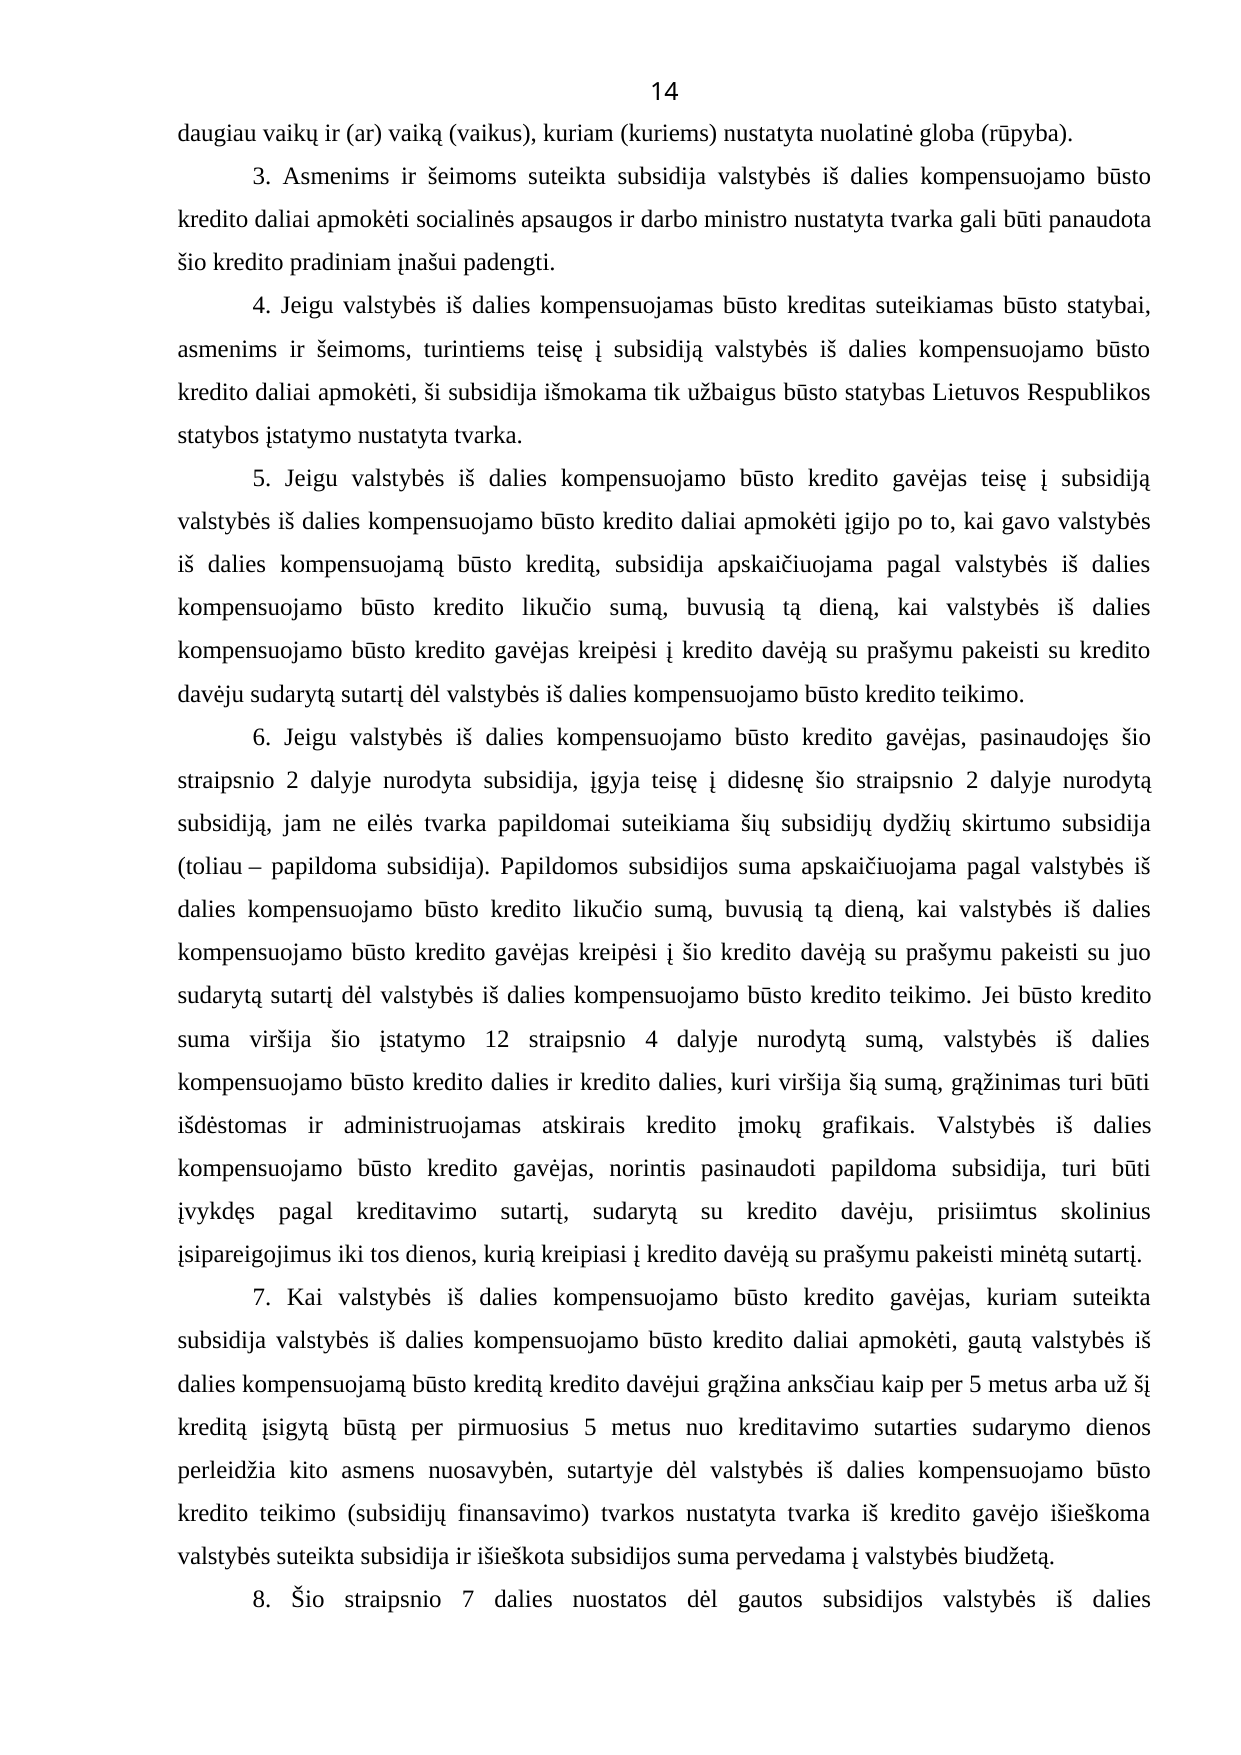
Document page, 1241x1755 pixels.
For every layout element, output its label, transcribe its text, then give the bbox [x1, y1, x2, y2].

text 7. Kai valstybės iš dalies kompensuojamo būsto kredito gavėjas, kuriam suteikta subsidija valstybės iš dalies kompensuojamo būsto kredito daliai apmokėti, gautą valstybės iš dalies kompensuojamą būsto kreditą kredito davėjui grąžina anksčiau kaip per 5 metus arba už šį kreditą įsigytą būstą per pirmuosius 5 metus nuo kreditavimo sutarties sudarymo dienos perleidžia kito asmens nuosavybėn, sutartyje dėl valstybės iš dalies kompensuojamo būsto kredito teikimo (subsidijų finansavimo) tvarkos nustatyta tvarka iš kredito gavėjo išieškoma valstybės suteikta subsidija ir išieškota subsidijos suma pervedama į valstybės biudžetą. [177, 1282, 1152, 1570]
text daugiau vaikų ir (ar) vaiką (vaikus), kuriam (kuriems) nustatyta nuolatinė globa (rūpyba). [177, 118, 1152, 147]
text 3. Asmenims ir šeimoms suteikta subsidija valstybės iš dalies kompensuojamo būsto kredito daliai apmokėti socialinės apsaugos ir darbo ministro nustatyta tvarka gali būti panaudota šio kredito pradiniam įnašui padengti. [177, 161, 1152, 276]
text 5. Jeigu valstybės iš dalies kompensuojamo būsto kredito gavėjas teisę į subsidiją valstybės iš dalies kompensuojamo būsto kredito daliai apmokėti įgijo po to, kai gavo valstybės iš dalies kompensuojamą būsto kreditą, subsidija apskaičiuojama pagal valstybės iš dalies kompensuojamo būsto kredito likučio sumą, buvusią tą dieną, kai valstybės iš dalies kompensuojamo būsto kredito gavėjas kreipėsi į kredito davėją su prašymu pakeisti su kredito davėju sudarytą sutartį dėl valstybės iš dalies kompensuojamo būsto kredito teikimo. [177, 463, 1152, 707]
text 6. Jeigu valstybės iš dalies kompensuojamo būsto kredito gavėjas, pasinaudojęs šio straipsnio 2 dalyje nurodyta subsidija, įgyja teisę į didesnę šio straipsnio 2 dalyje nurodytą subsidiją, jam ne eilės tvarka papildomai suteikiama šių subsidijų dydžių skirtumo subsidija (toliau – papildoma subsidija). Papildomos subsidijos suma apskaičiuojama pagal valstybės iš dalies kompensuojamo būsto kredito likučio sumą, buvusią tą dieną, kai valstybės iš dalies kompensuojamo būsto kredito gavėjas kreipėsi į šio kredito davėją su prašymu pakeisti su juo sudarytą sutartį dėl valstybės iš dalies kompensuojamo būsto kredito teikimo. Jei būsto kredito suma viršija šio įstatymo 12 straipsnio 4 dalyje nurodytą sumą, valstybės iš dalies kompensuojamo būsto kredito dalies ir kredito dalies, kuri viršija šią sumą, grąžinimas turi būti išdėstomas ir administruojamas atskirais kredito įmokų grafikais. Valstybės iš dalies kompensuojamo būsto kredito gavėjas, norintis pasinaudoti papildoma subsidija, turi būti įvykdęs pagal kreditavimo sutartį, sudarytą su kredito davėju, prisiimtus skolinius įsipareigojimus iki tos dienos, kurią kreipiasi į kredito davėją su prašymu pakeisti minėtą sutartį. [177, 722, 1152, 1268]
text 8. Šio straipsnio 7 dalies nuostatos dėl gautos subsidijos valstybės iš dalies [177, 1584, 1152, 1613]
text 4. Jeigu valstybės iš dalies kompensuojamas būsto kreditas suteikiamas būsto statybai, asmenims ir šeimoms, turintiems teisę į subsidiją valstybės iš dalies kompensuojamo būsto kredito daliai apmokėti, ši subsidija išmokama tik užbaigus būsto statybas Lietuvos Respublikos statybos įstatymo nustatyta tvarka. [177, 291, 1152, 449]
